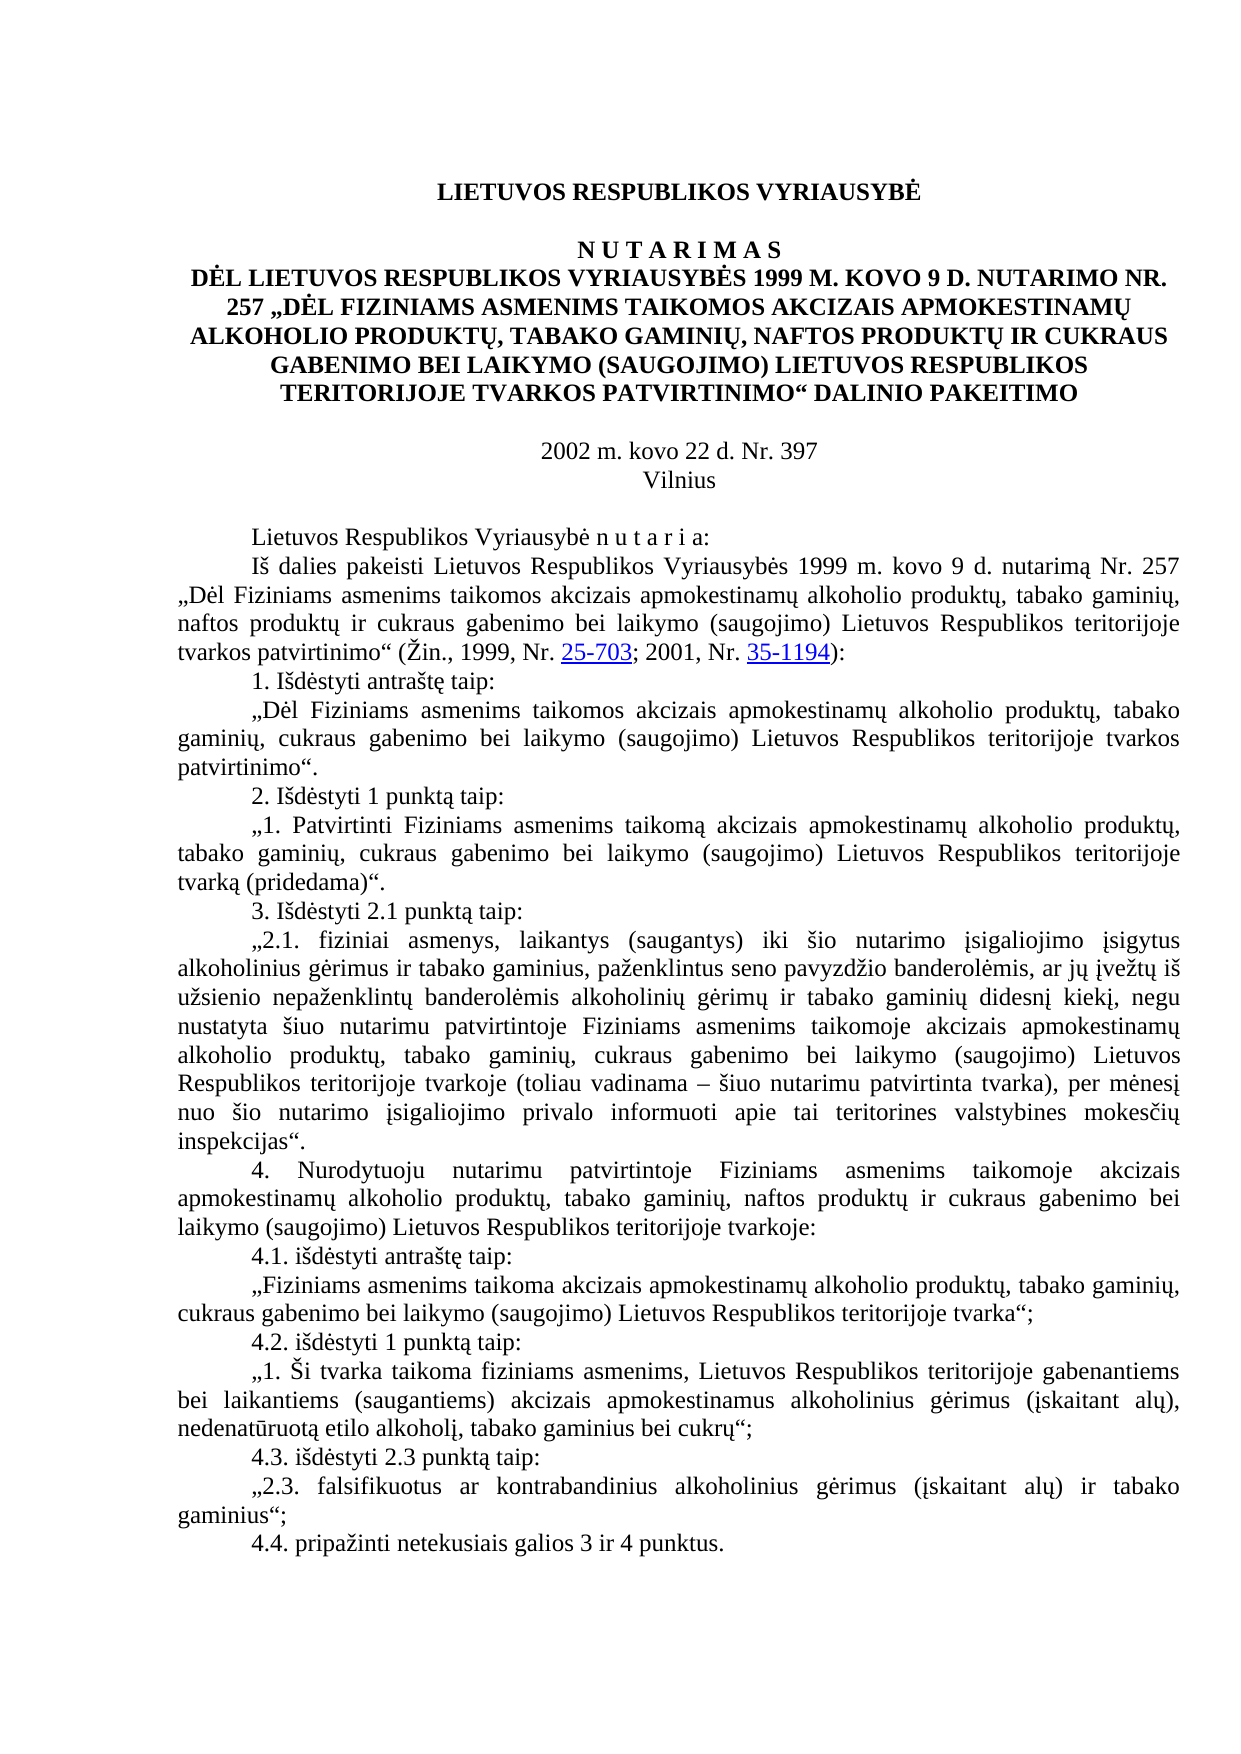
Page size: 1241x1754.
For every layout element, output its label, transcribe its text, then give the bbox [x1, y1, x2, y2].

text 4.2. išdėstyti 1 punktą taip: [177, 1327, 1181, 1356]
text N U T A R I M A S [177, 235, 1181, 263]
text „1. Ši tvarka taikoma fiziniams asmenims, Lietuvos Respublikos teritorijoje gabenantiems bei laikantiems (saugantiems) akcizais apmokestinamus alkoholinius gėrimus (įskaitant alų), nedenatūruotą etilo alkoholį, tabako gaminius bei cukrų“; [177, 1356, 1181, 1442]
text 2. Išdėstyti 1 punktą taip: [177, 781, 1181, 810]
text Vilnius [177, 465, 1181, 493]
text „2.1. fiziniai asmenys, laikantys (saugantys) iki šio nutarimo įsigaliojimo įsigytus alkoholinius gėrimus ir tabako gaminius, paženklintus seno pavyzdžio banderolėmis, ar jų įvežtų iš užsienio nepaženklintų banderolėmis alkoholinių gėrimų ir tabako gaminių didesnį kiekį, negu nustatyta šiuo nutarimu patvirtintoje Fiziniams asmenims taikomoje akcizais apmokestinamų alkoholio produktų, tabako gaminių, cukraus gabenimo bei laikymo (saugojimo) Lietuvos Respublikos teritorijoje tvarkoje (toliau vadinama – šiuo nutarimu patvirtinta tvarka), per mėnesį nuo šio nutarimo įsigaliojimo privalo informuoti apie tai teritorines valstybines mokesčių inspekcijas“. [177, 925, 1181, 1155]
text 2002 m. kovo 22 d. Nr. 397 [177, 436, 1181, 465]
text 4. Nurodytuoju nutarimu patvirtintoje Fiziniams asmenims taikomoje akcizais apmokestinamų alkoholio produktų, tabako gaminių, naftos produktų ir cukraus gabenimo bei laikymo (saugojimo) Lietuvos Respublikos teritorijoje tvarkoje: [177, 1155, 1181, 1241]
text „1. Patvirtinti Fiziniams asmenims taikomą akcizais apmokestinamų alkoholio produktų, tabako gaminių, cukraus gabenimo bei laikymo (saugojimo) Lietuvos Respublikos teritorijoje tvarką (pridedama)“. [177, 810, 1181, 896]
text LIETUVOS RESPUBLIKOS VYRIAUSYBĖ [177, 177, 1181, 206]
text „Dėl Fiziniams asmenims taikomos akcizais apmokestinamų alkoholio produktų, tabako gaminių, cukraus gabenimo bei laikymo (saugojimo) Lietuvos Respublikos teritorijoje tvarkos patvirtinimo“. [177, 695, 1181, 781]
text „2.3. falsifikuotus ar kontrabandinius alkoholinius gėrimus (įskaitant alų) ir tabako gaminius“; [177, 1471, 1181, 1528]
text Lietuvos Respublikos Vyriausybė nutaria: [177, 522, 1181, 551]
text 4.4. pripažinti netekusiais galios 3 ir 4 punktus. [177, 1528, 1181, 1557]
text 1. Išdėstyti antraštę taip: [177, 666, 1181, 695]
text „Fiziniams asmenims taikoma akcizais apmokestinamų alkoholio produktų, tabako gaminių, cukraus gabenimo bei laikymo (saugojimo) Lietuvos Respublikos teritorijoje tvarka“; [177, 1270, 1181, 1327]
text Iš dalies pakeisti Lietuvos Respublikos Vyriausybės 1999 m. kovo 9 d. nutarimą Nr. 257 „Dėl Fiziniams asmenims taikomos akcizais apmokestinamų alkoholio produktų, tabako gaminių, naftos produktų ir cukraus gabenimo bei laikymo (saugojimo) Lietuvos Respublikos teritorijoje tvarkos patvirtinimo“ (Žin., 1999, Nr. 25-703; 2001, Nr. 35-1194): [177, 551, 1181, 666]
text 4.1. išdėstyti antraštę taip: [177, 1241, 1181, 1270]
text DĖL LIETUVOS RESPUBLIKOS VYRIAUSYBĖS 1999 M. KOVO 9 D. NUTARIMO NR. 257 „DĖL FIZINIAMS ASMENIMS TAIKOMOS AKCIZAIS APMOKESTINAMŲ ALKOHOLIO PRODUKTŲ, TABAKO GAMINIŲ, NAFTOS PRODUKTŲ IR CUKRAUS GABENIMO BEI LAIKYMO (SAUGOJIMO) LIETUVOS RESPUBLIKOS TERITORIJOJE TVARKOS PATVIRTINIMO“ DALINIO PAKEITIMO [177, 263, 1181, 407]
text 3. Išdėstyti 2.1 punktą taip: [177, 896, 1181, 925]
text 4.3. išdėstyti 2.3 punktą taip: [177, 1442, 1181, 1471]
